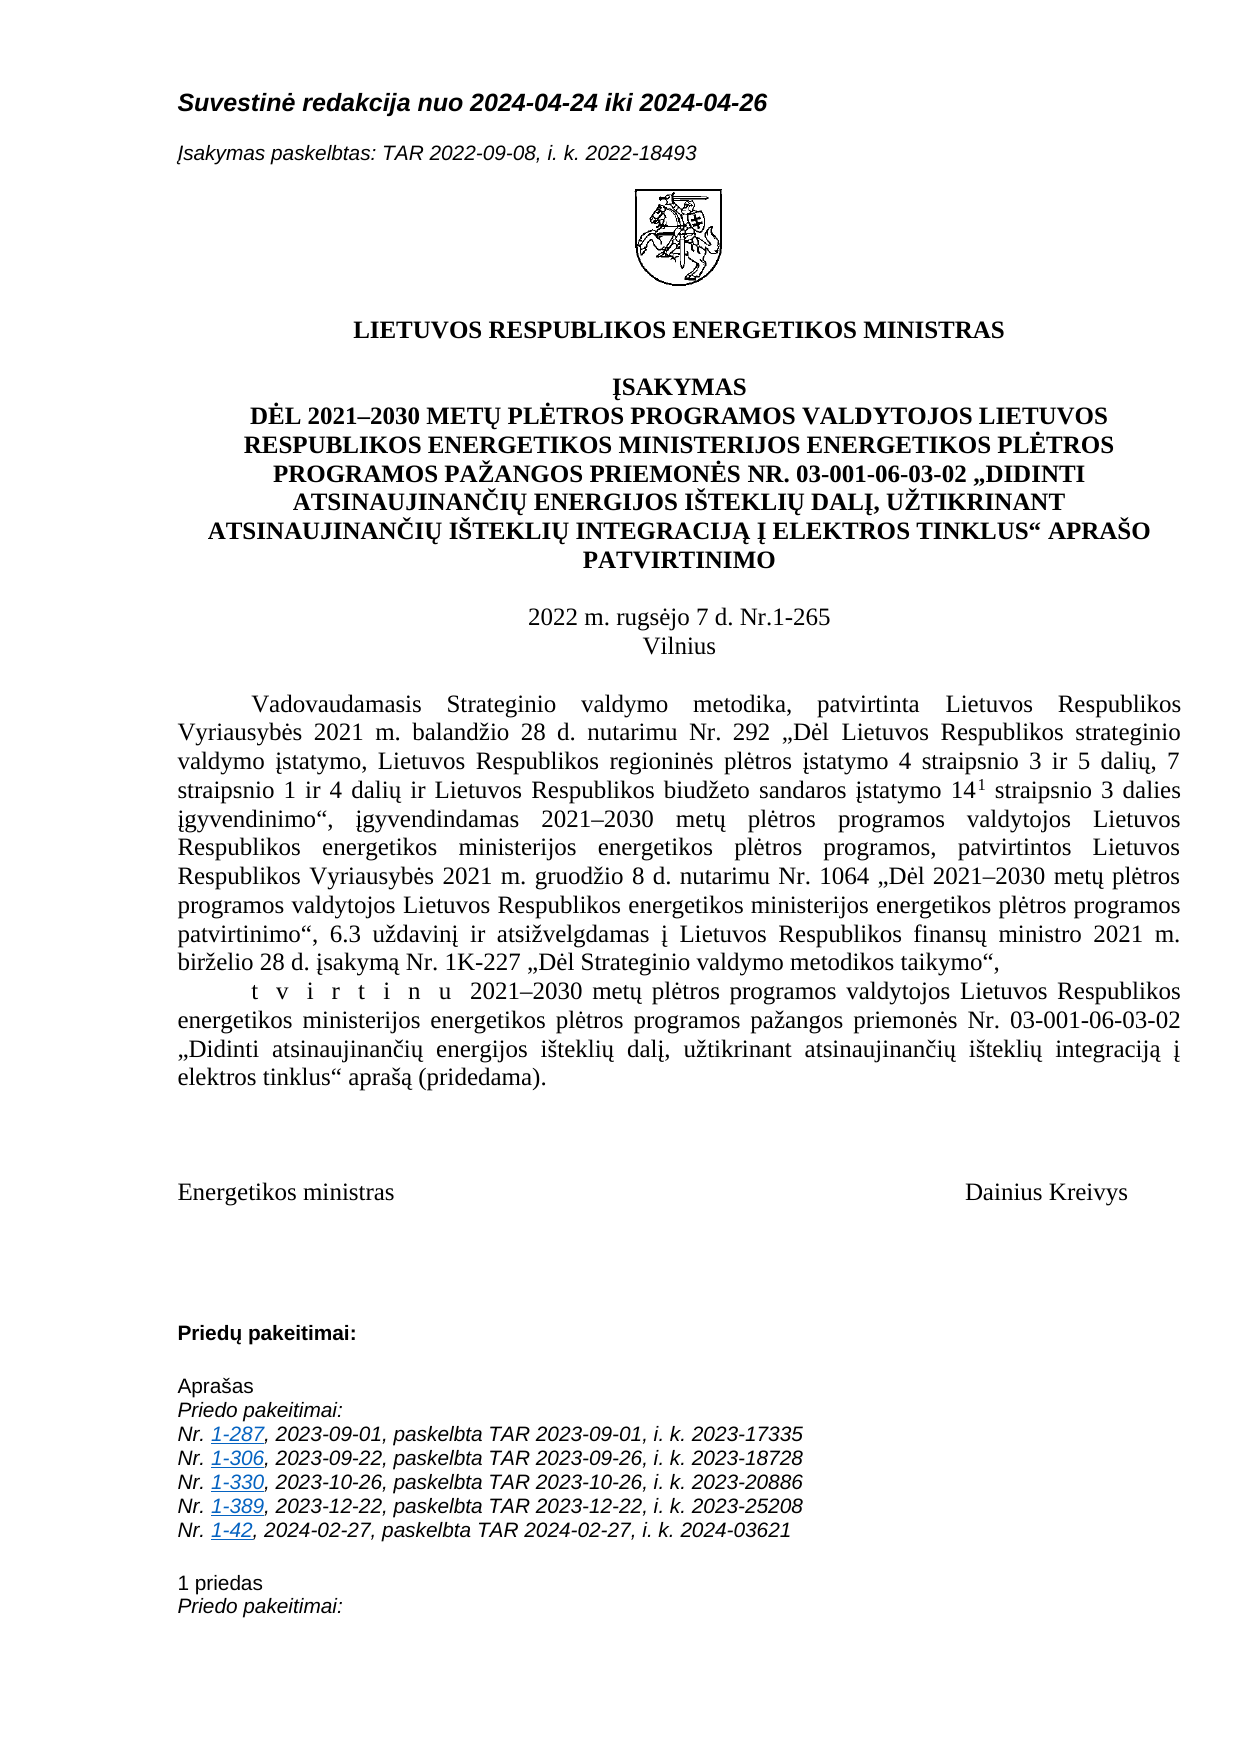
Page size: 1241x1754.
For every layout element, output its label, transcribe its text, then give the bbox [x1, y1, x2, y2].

text Priedo pakeitimai: [177, 1594, 1181, 1618]
text Priedo pakeitimai: [177, 1398, 1181, 1422]
text LIETUVOS RESPUBLIKOS ENERGETIKOS MINISTRAS [177, 315, 1181, 344]
text Suvestinė redakcija nuo 2024-04-24 iki 2024-04-26 [177, 88, 1181, 117]
text Dėl 2021–2030 metų plėtros programos valdytojos Lietuvos Respublikos energetikos ministerijos energetikos plėtros programos pažangos priemonės NR. 03-001-06-03-02 „DIDINTI ATSINAUJINANČIŲ ENERGIJOS IŠTEKLIŲ DALĮ, UŽTIKRINANT ATSINAUJINANČIŲ IŠTEKLIŲ INTEGRACIJĄ Į ELEKTROS TINKLUS“ aprašo patvirtinimo [177, 401, 1181, 574]
text Energetikos ministras Dainius Kreivys [177, 1177, 1211, 1206]
text Aprašas [177, 1374, 1181, 1398]
text Nr. 1-42, 2024-02-27, paskelbta TAR 2024-02-27, i. k. 2024-03621 [177, 1518, 1181, 1542]
text 2022 m. rugsėjo 7 d. Nr.1-265 [177, 602, 1181, 631]
text Nr. 1-306, 2023-09-22, paskelbta TAR 2023-09-26, i. k. 2023-18728 [177, 1446, 1181, 1470]
text Nr. 1-330, 2023-10-26, paskelbta TAR 2023-10-26, i. k. 2023-20886 [177, 1470, 1181, 1494]
text Nr. 1-287, 2023-09-01, paskelbta TAR 2023-09-01, i. k. 2023-17335 [177, 1422, 1181, 1446]
text ĮSAKYMAS [177, 372, 1181, 401]
text Vilnius [177, 631, 1181, 660]
text t v i r t i n u 2021–2030 metų plėtros programos valdytojos Lietuvos Respublikos energetikos ministerijos energetikos plėtros programos pažangos priemonės Nr. 03-001-06-03-02 „Didinti atsinaujinančių energijos išteklių dalį, užtikrinant atsinaujinančių išteklių integraciją į elektros tinklus“ aprašą (pridedama). [177, 976, 1181, 1091]
text 1 priedas [177, 1570, 1181, 1594]
text Vadovaudamasis Strateginio valdymo metodika, patvirtinta Lietuvos Respublikos Vyriausybės 2021 m. balandžio 28 d. nutarimu Nr. 292 „Dėl Lietuvos Respublikos strateginio valdymo įstatymo, Lietuvos Respublikos regioninės plėtros įstatymo 4 straipsnio 3 ir 5 dalių, 7 straipsnio 1 ir 4 dalių ir Lietuvos Respublikos biudžeto sandaros įstatymo 141 straipsnio 3 dalies įgyvendinimo“, įgyvendindamas 2021–2030 metų plėtros programos valdytojos Lietuvos Respublikos energetikos ministerijos energetikos plėtros programos, patvirtintos Lietuvos Respublikos Vyriausybės 2021 m. gruodžio 8 d. nutarimu Nr. 1064 „Dėl 2021–2030 metų plėtros programos valdytojos Lietuvos Respublikos energetikos ministerijos energetikos plėtros programos patvirtinimo“, 6.3 uždavinį ir atsižvelgdamas į Lietuvos Respublikos finansų ministro 2021 m. birželio 28 d. įsakymą Nr. 1K-227 „Dėl Strateginio valdymo metodikos taikymo“, [177, 689, 1181, 976]
text Priedų pakeitimai: [177, 1321, 1181, 1345]
text Nr. 1-389, 2023-12-22, paskelbta TAR 2023-12-22, i. k. 2023-25208 [177, 1494, 1181, 1518]
text Įsakymas paskelbtas: TAR 2022-09-08, i. k. 2022-18493 [177, 141, 1181, 164]
